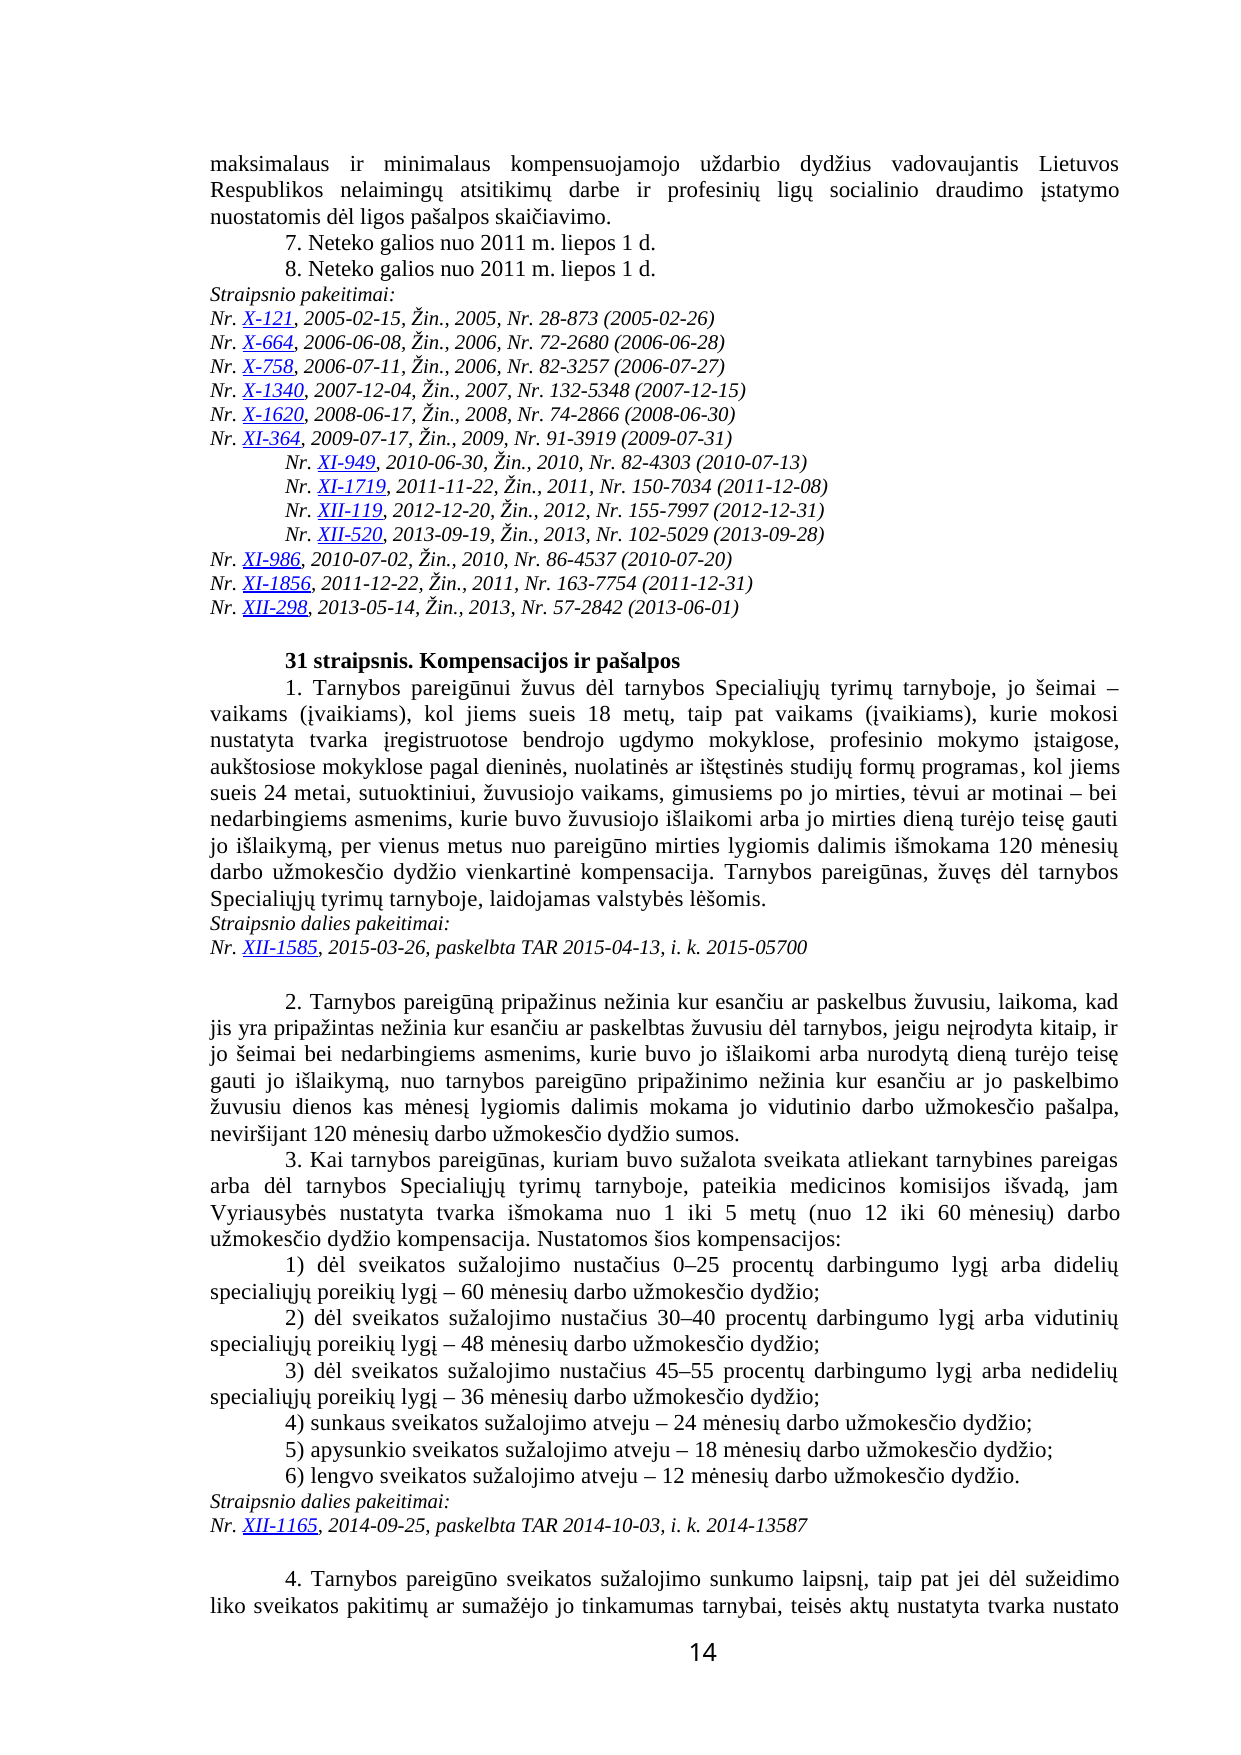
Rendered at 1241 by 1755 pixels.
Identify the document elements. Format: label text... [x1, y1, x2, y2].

text 3. Kai tarnybos pareigūnas, kuriam buvo sužalota sveikata atliekant tarnybines pareigas arba dėl tarnybos Specialiųjų tyrimų tarnyboje, pateikia medicinos komisijos išvadą, jam Vyriausybės nustatyta tvarka išmokama nuo 1 iki 5 metų (nuo 12 iki 60 mėnesių) darbo užmokesčio dydžio kompensacija. Nustatomos šios kompensacijos: [210, 1146, 1120, 1251]
text Nr. XII-1165, 2014-09-25, paskelbta TAR 2014-10-03, i. k. 2014-13587 [210, 1513, 1120, 1537]
text Nr. XI-1856, 2011-12-22, Žin., 2011, Nr. 163-7754 (2011-12-31) [210, 571, 1120, 594]
text Nr. XI-986, 2010-07-02, Žin., 2010, Nr. 86-4537 (2010-07-20) [210, 546, 1120, 571]
text Nr. XII-1585, 2015-03-26, paskelbta TAR 2015-04-13, i. k. 2015-05700 [210, 935, 1120, 959]
text Nr. XII-298, 2013-05-14, Žin., 2013, Nr. 57-2842 (2013-06-01) [210, 594, 1120, 619]
text Nr. X-1620, 2008-06-17, Žin., 2008, Nr. 74-2866 (2008-06-30) [210, 402, 1120, 426]
text Nr. XI-1719, 2011-11-22, Žin., 2011, Nr. 150-7034 (2011-12-08) [210, 474, 1120, 498]
text 3) dėl sveikatos sužalojimo nustačius 45–55 procentų darbingumo lygį arba nedidelių specialiųjų poreikių lygį – 36 mėnesių darbo užmokesčio dydžio; [210, 1357, 1120, 1409]
text Nr. X-1340, 2007-12-04, Žin., 2007, Nr. 132-5348 (2007-12-15) [210, 378, 1120, 402]
text Straipsnio pakeitimai: [210, 282, 1120, 306]
text 2. Tarnybos pareigūną pripažinus nežinia kur esančiu ar paskelbus žuvusiu, laikoma, kad jis yra pripažintas nežinia kur esančiu ar paskelbtas žuvusiu dėl tarnybos, jeigu neįrodyta kitaip, ir jo šeimai bei nedarbingiems asmenims, kurie buvo jo išlaikomi arba nurodytą dieną turėjo teisę gauti jo išlaikymą, nuo tarnybos pareigūno pripažinimo nežinia kur esančiu ar jo paskelbimo žuvusiu dienos kas mėnesį lygiomis dalimis mokama jo vidutinio darbo užmokesčio pašalpa, neviršijant 120 mėnesių darbo užmokesčio dydžio sumos. [210, 988, 1120, 1146]
text Straipsnio dalies pakeitimai: [210, 911, 1120, 935]
text 31 straipsnis. Kompensacijos ir pašalpos [210, 647, 1120, 674]
text Nr. X-758, 2006-07-11, Žin., 2006, Nr. 82-3257 (2006-07-27) [210, 354, 1120, 378]
text 8. Neteko galios nuo 2011 m. liepos 1 d. [210, 255, 1120, 282]
text Nr. X-121, 2005-02-15, Žin., 2005, Nr. 28-873 (2005-02-26) [210, 306, 1120, 330]
text 5) apysunkio sveikatos sužalojimo atveju – 18 mėnesių darbo užmokesčio dydžio; [210, 1436, 1120, 1462]
text 1. Tarnybos pareigūnui žuvus dėl tarnybos Specialiųjų tyrimų tarnyboje, jo šeimai – vaikams (įvaikiams), kol jiems sueis 18 metų, taip pat vaikams (įvaikiams), kurie mokosi nustatyta tvarka įregistruotose bendrojo ugdymo mokyklose, profesinio mokymo įstaigose, aukštosiose mokyklose pagal dieninės, nuolatinės ar ištęstinės studijų formų programas, kol jiems sueis 24 metai, sutuoktiniui, žuvusiojo vaikams, gimusiems po jo mirties, tėvui ar motinai – bei nedarbingiems asmenims, kurie buvo žuvusiojo išlaikomi arba jo mirties dieną turėjo teisę gauti jo išlaikymą, per vienus metus nuo pareigūno mirties lygiomis dalimis išmokama 120 mėnesių darbo užmokesčio dydžio vienkartinė kompensacija. Tarnybos pareigūnas, žuvęs dėl tarnybos Specialiųjų tyrimų tarnyboje, laidojamas valstybės lėšomis. [210, 674, 1120, 911]
text 1) dėl sveikatos sužalojimo nustačius 0–25 procentų darbingumo lygį arba didelių specialiųjų poreikių lygį – 60 mėnesių darbo užmokesčio dydžio; [210, 1251, 1120, 1304]
text maksimalaus ir minimalaus kompensuojamojo uždarbio dydžius vadovaujantis Lietuvos Respublikos nelaimingų atsitikimų darbe ir profesinių ligų socialinio draudimo įstatymo nuostatomis dėl ligos pašalpos skaičiavimo. [210, 150, 1120, 229]
text 7. Neteko galios nuo 2011 m. liepos 1 d. [210, 229, 1120, 255]
text Nr. XII-520, 2013-09-19, Žin., 2013, Nr. 102-5029 (2013-09-28) [210, 522, 1120, 546]
text Nr. XI-364, 2009-07-17, Žin., 2009, Nr. 91-3919 (2009-07-31) [210, 426, 1120, 450]
text 4) sunkaus sveikatos sužalojimo atveju – 24 mėnesių darbo užmokesčio dydžio; [210, 1409, 1120, 1436]
text 6) lengvo sveikatos sužalojimo atveju – 12 mėnesių darbo užmokesčio dydžio. [210, 1462, 1120, 1488]
text 2) dėl sveikatos sužalojimo nustačius 30–40 procentų darbingumo lygį arba vidutinių specialiųjų poreikių lygį – 48 mėnesių darbo užmokesčio dydžio; [210, 1304, 1120, 1357]
text Straipsnio dalies pakeitimai: [210, 1488, 1120, 1513]
text 4. Tarnybos pareigūno sveikatos sužalojimo sunkumo laipsnį, taip pat jei dėl sužeidimo liko sveikatos pakitimų ar sumažėjo jo tinkamumas tarnybai, teisės aktų nustatyta tvarka nustato [210, 1565, 1120, 1618]
text Nr. X-664, 2006-06-08, Žin., 2006, Nr. 72-2680 (2006-06-28) [210, 330, 1120, 354]
text Nr. XI-949, 2010-06-30, Žin., 2010, Nr. 82-4303 (2010-07-13) [210, 450, 1120, 474]
text Nr. XII-119, 2012-12-20, Žin., 2012, Nr. 155-7997 (2012-12-31) [210, 498, 1120, 522]
